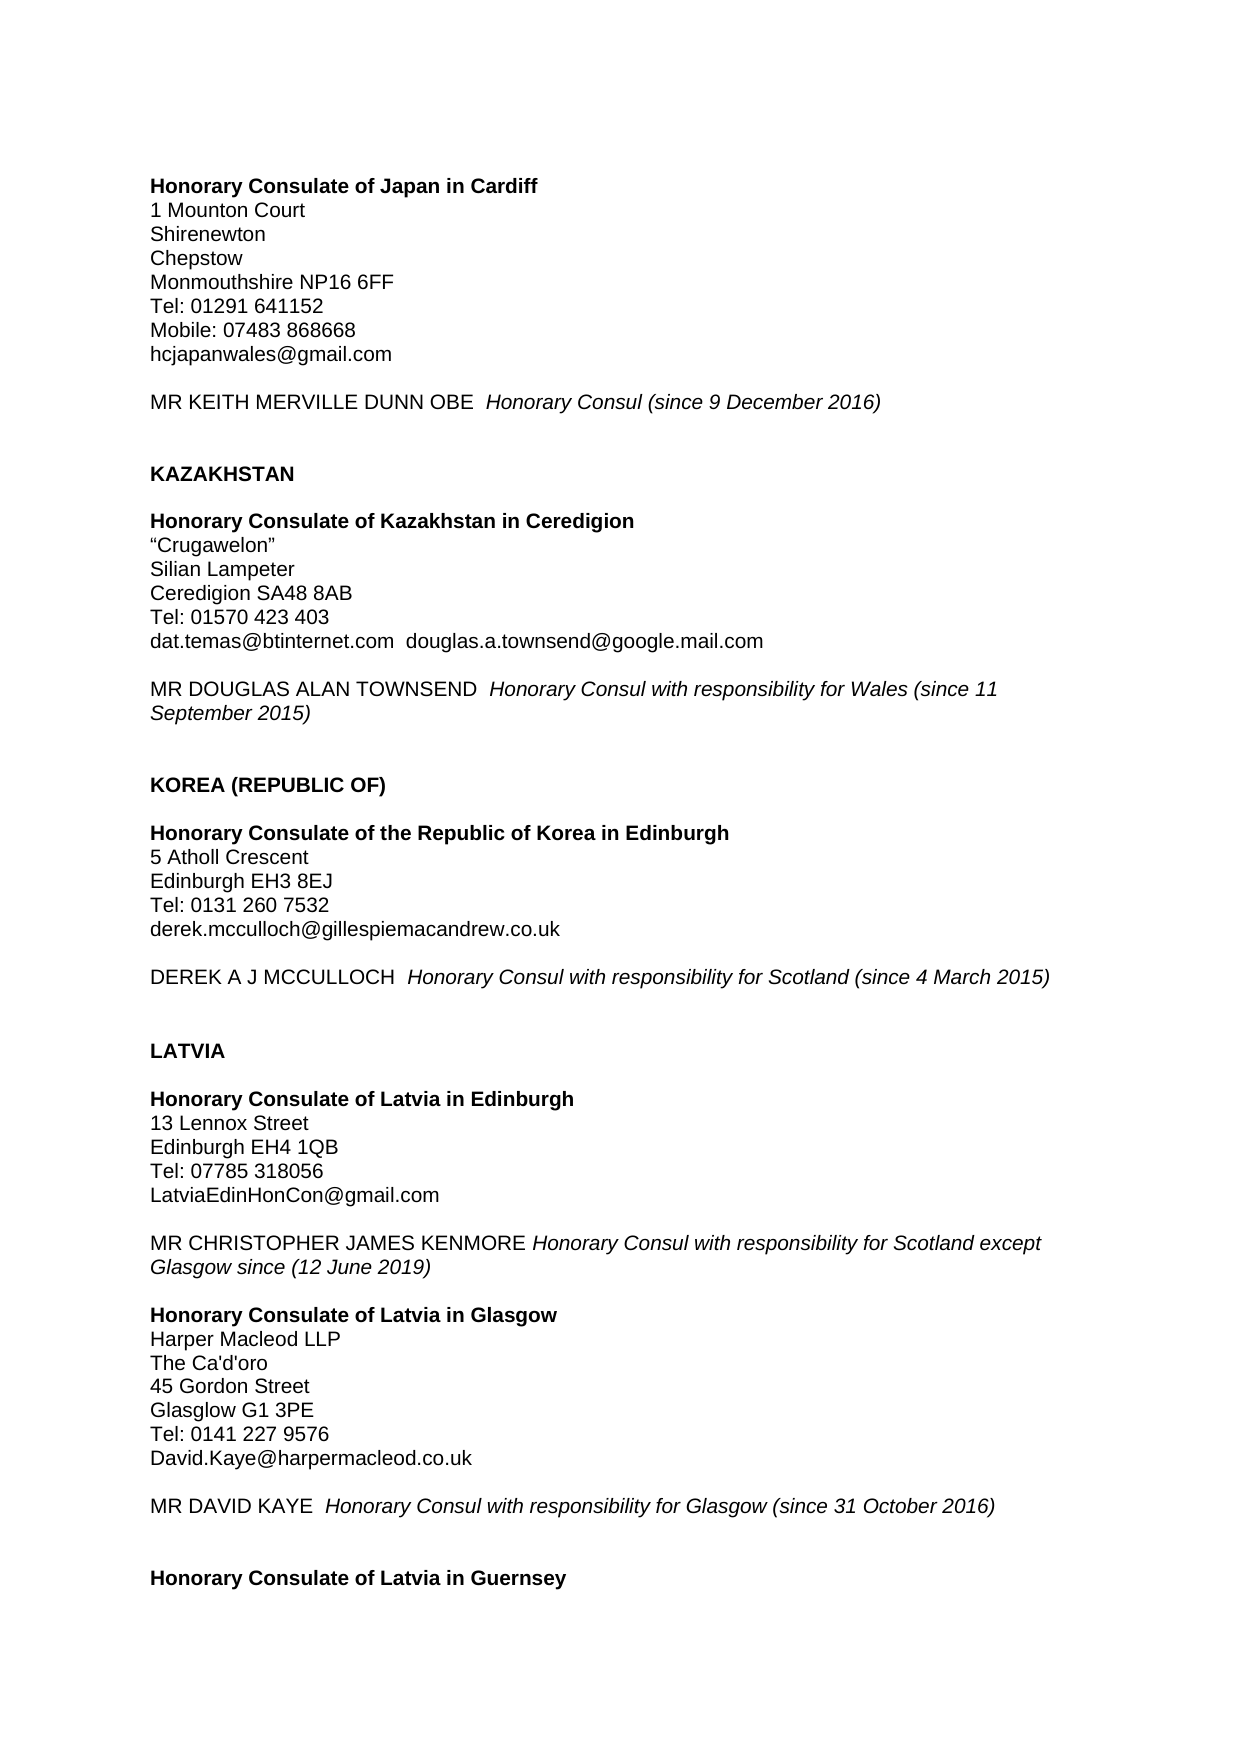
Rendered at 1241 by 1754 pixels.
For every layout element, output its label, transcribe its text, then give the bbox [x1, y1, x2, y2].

text dat.temas@btinternet.com douglas.a.townsend@google.mail.com [150, 629, 1090, 653]
text LATVIA [150, 1039, 1090, 1063]
text Ceredigion SA48 8AB [150, 581, 1090, 605]
text MR CHRISTOPHER JAMES KENMORE Honorary Consul with responsibility for Scotland except Glasgow since (12 June 2019) [150, 1231, 1090, 1278]
text Glasglow G1 3PE [150, 1398, 1090, 1422]
text 5 Atholl Crescent [150, 845, 1090, 869]
text David.Kaye@harpermacleod.co.uk [150, 1446, 1090, 1470]
text Shirenewton [150, 222, 1090, 246]
text KOREA (REPUBLIC OF) [150, 773, 1090, 797]
text Edinburgh EH3 8EJ [150, 869, 1090, 893]
text 45 Gordon Street [150, 1374, 1090, 1398]
text Tel: 01291 641152 [150, 294, 1090, 318]
text Tel: 0131 260 7532 [150, 893, 1090, 917]
text Monmouthshire NP16 6FF [150, 270, 1090, 294]
text 13 Lennox Street [150, 1111, 1090, 1135]
text Harper Macleod LLP [150, 1326, 1090, 1350]
text Honorary Consulate of Latvia in Guernsey [150, 1566, 1090, 1590]
text Honorary Consulate of Japan in Cardiff [150, 174, 1090, 198]
text Tel: 0141 227 9576 [150, 1422, 1090, 1446]
text MR DAVID KAYE Honorary Consul with responsibility for Glasgow (since 31 October 2016) [150, 1494, 1090, 1518]
text KAZAKHSTAN [150, 461, 1090, 485]
text Edinburgh EH4 1QB [150, 1135, 1090, 1159]
text Silian Lampeter [150, 557, 1090, 581]
text “Crugawelon” [150, 533, 1090, 557]
text Honorary Consulate of Kazakhstan in Ceredigion [150, 509, 1090, 533]
text Tel: 07785 318056 [150, 1159, 1090, 1183]
text Honorary Consulate of Latvia in Glasgow [150, 1302, 1090, 1326]
text Tel: 01570 423 403 [150, 605, 1090, 629]
text hcjapanwales@gmail.com [150, 342, 1090, 366]
text Honorary Consulate of the Republic of Korea in Edinburgh [150, 821, 1090, 845]
text Honorary Consulate of Latvia in Edinburgh [150, 1087, 1090, 1111]
text MR DOUGLAS ALAN TOWNSEND Honorary Consul with responsibility for Wales (since 11 September 2015) [150, 677, 1090, 725]
text DEREK A J MCCULLOCH Honorary Consul with responsibility for Scotland (since 4 March 2015) [150, 964, 1090, 988]
text LatviaEdinHonCon@gmail.com [150, 1183, 1090, 1207]
text 1 Mounton Court [150, 198, 1090, 222]
text Mobile: 07483 868668 [150, 318, 1090, 342]
text MR KEITH MERVILLE DUNN OBE Honorary Consul (since 9 December 2016) [150, 389, 1090, 413]
text derek.mcculloch@gillespiemacandrew.co.uk [150, 917, 1090, 941]
text The Ca'd'oro [150, 1350, 1090, 1374]
text Chepstow [150, 246, 1090, 270]
